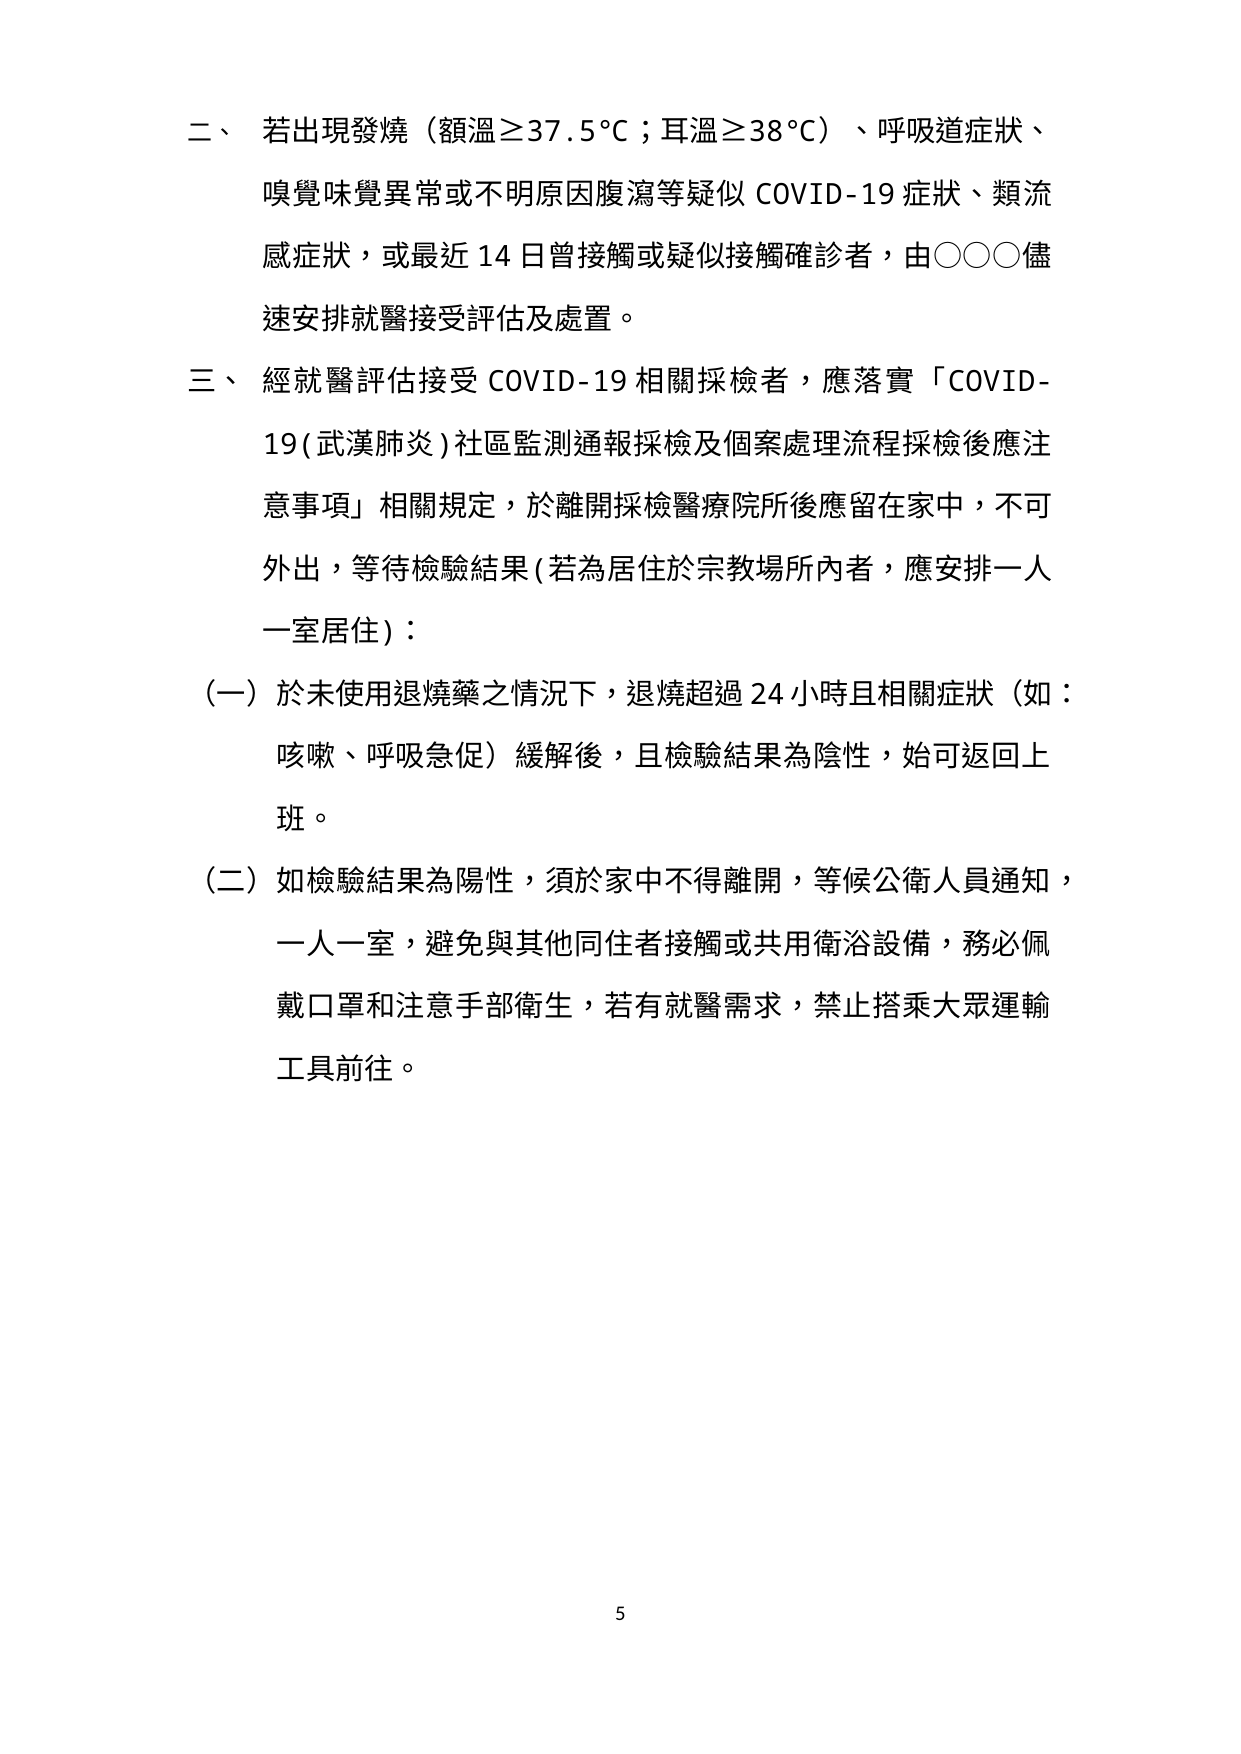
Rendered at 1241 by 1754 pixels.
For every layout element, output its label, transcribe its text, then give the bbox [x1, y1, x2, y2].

list 若出現發燒（額溫≥37.5℃；耳溫≥38℃）、呼吸道症狀、嗅覺味覺異常或不明原因腹瀉等疑似COVID-19症狀、類流感症狀，或最近14日曾接觸或疑似接觸確診者，由○○○儘速安排就醫接受評估及處置。 [187, 87, 1053, 337]
list 經就醫評估接受COVID-19相關採檢者，應落實「COVID-19(武漢肺炎)社區監測通報採檢及個案處理流程採檢後應注意事項」相關規定，於離開採檢醫療院所後應留在家中，不可外出，等待檢驗結果(若為居住於宗教場所內者，應安排一人一室居住)： [187, 337, 1053, 650]
list 於未使用退燒藥之情況下，退燒超過24小時且相關症狀（如：咳嗽、呼吸急促）緩解後，且檢驗結果為陰性，始可返回上班。 [187, 650, 1053, 837]
list 如檢驗結果為陽性，須於家中不得離開，等候公衛人員通知，一人一室，避免與其他同住者接觸或共用衛浴設備，務必佩戴口罩和注意手部衛生，若有就醫需求，禁止搭乘大眾運輸工具前往。 [187, 837, 1053, 1087]
